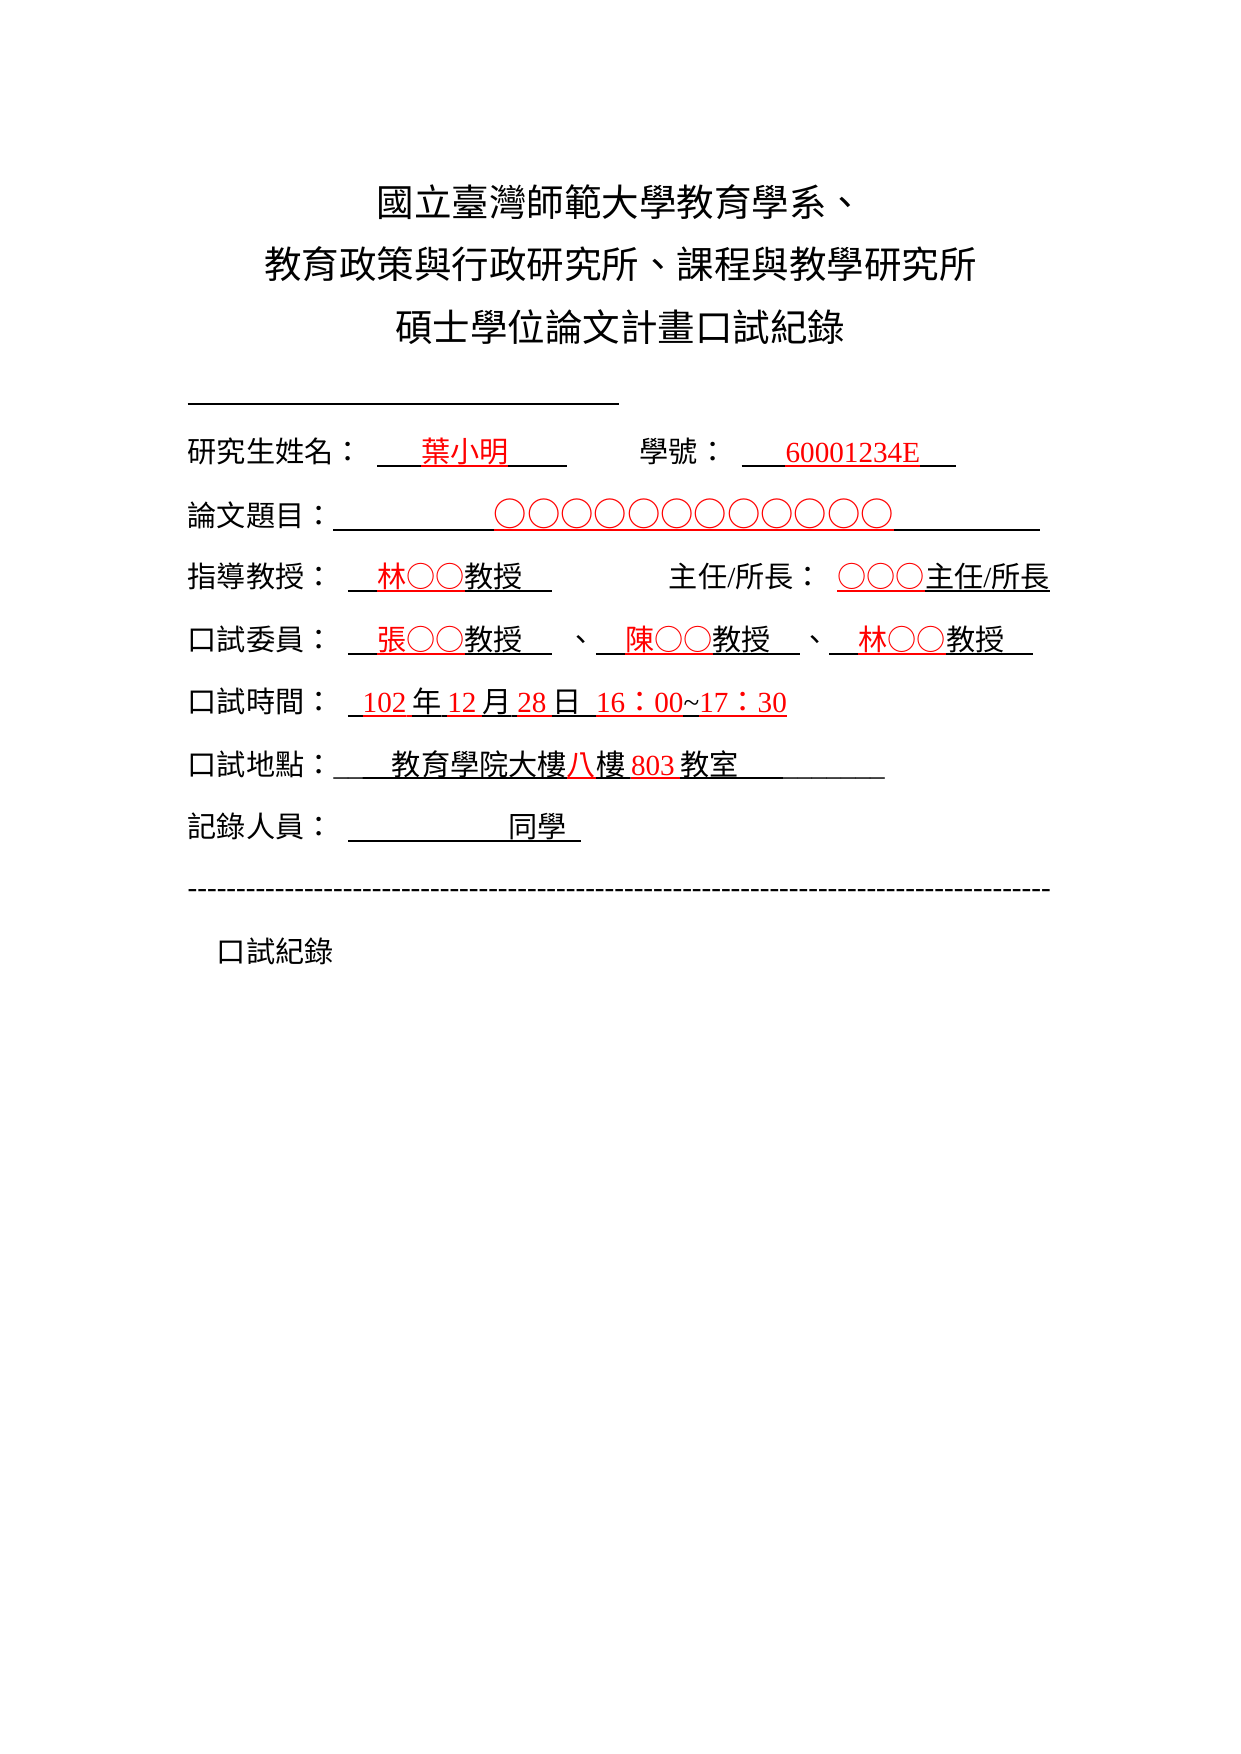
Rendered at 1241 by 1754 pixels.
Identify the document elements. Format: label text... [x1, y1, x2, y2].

text 論文題目： ○○○○○○○○○○○○ [187, 471, 1053, 533]
text 口試時間： 102年12月28日 16：00~17：30 [187, 658, 1053, 721]
text 口試紀錄 [187, 908, 1053, 971]
text 口試委員： 張○○教授 、 陳○○教授 、 林○○教授 [187, 596, 1053, 658]
text 碩士學位論文計畫口試紀錄 [187, 283, 1053, 346]
text 國立臺灣師範大學教育學系、 教育政策與行政研究所、課程與教學研究所 [187, 158, 1053, 283]
text 口試地點：____教育學院大樓八樓803教室 ________ [187, 721, 1053, 783]
text 研究生姓名： 葉小明 學號： 60001234E [187, 408, 1053, 471]
text 指導教授： 林○○教授 主任/所長： ○○○主任/所長 [187, 533, 1053, 596]
text ----------------------------------------------------------------------------------------- [187, 846, 1053, 908]
text 記錄人員： 同學 [187, 783, 1053, 846]
